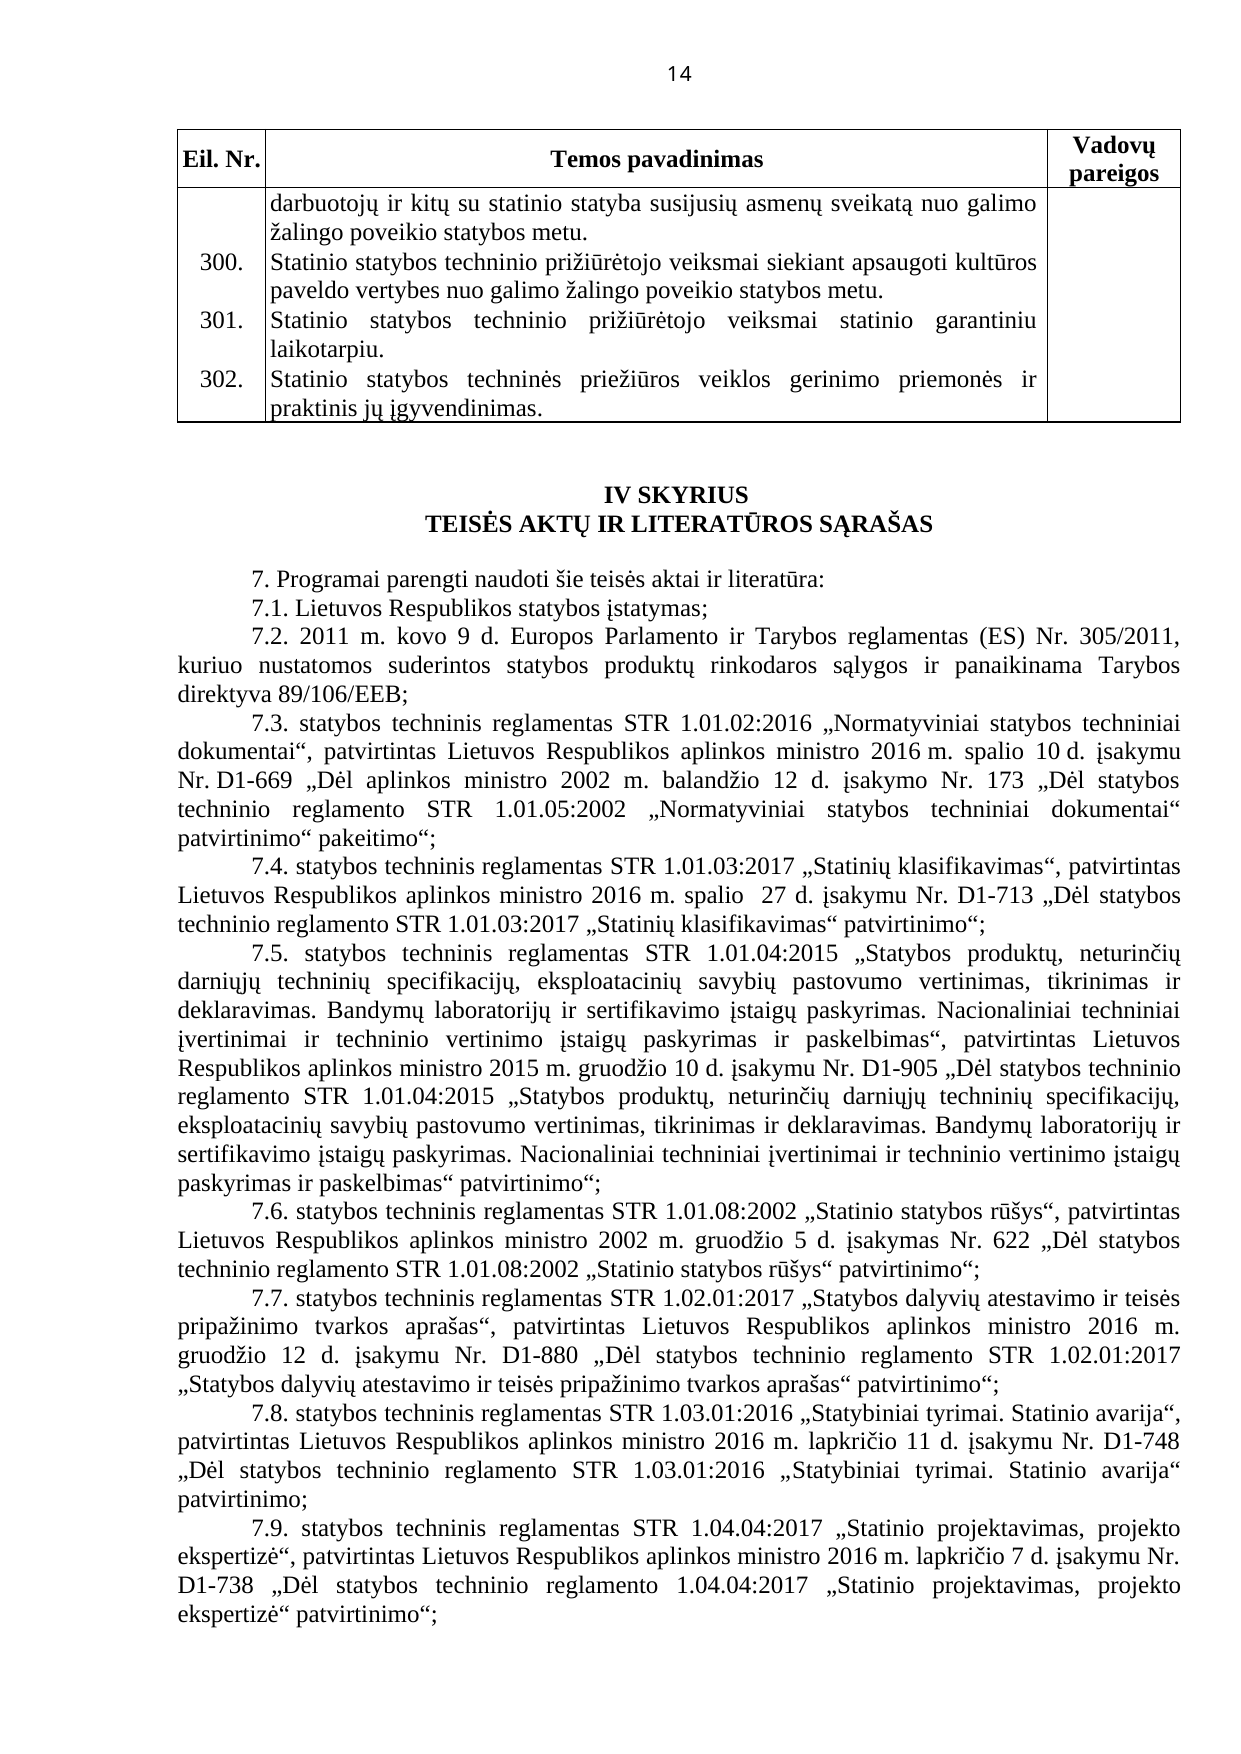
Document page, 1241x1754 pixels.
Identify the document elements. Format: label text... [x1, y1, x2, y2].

table_cell 302. [178, 363, 265, 421]
text 7.7. statybos techninis reglamentas STR 1.02.01:2017 „Statybos dalyvių atestavimo ir teisės pripažinimo tvarkos aprašas“, patvirtintas Lietuvos Respublikos aplinkos ministro 2016 m. gruodžio 12 d. įsakymu Nr. D1-880 „Dėl statybos techninio reglamento STR 1.02.01:2017 „Statybos dalyvių atestavimo ir teisės pripažinimo tvarkos aprašas“ patvirtinimo“; [177, 1283, 1181, 1398]
text 7.5. statybos techninis reglamentas STR 1.01.04:2015 „Statybos produktų, neturinčių darniųjų techninių specifikacijų, eksploatacinių savybių pastovumo vertinimas, tikrinimas ir deklaravimas. Bandymų laboratorijų ir sertifikavimo įstaigų paskyrimas. Nacionaliniai techniniai įvertinimai ir techninio vertinimo įstaigų paskyrimas ir paskelbimas“, patvirtintas Lietuvos Respublikos aplinkos ministro 2015 m. gruodžio 10 d. įsakymu Nr. D1-905 „Dėl statybos techninio reglamento STR 1.01.04:2015 „Statybos produktų, neturinčių darniųjų techninių specifikacijų, eksploatacinių savybių pastovumo vertinimas, tikrinimas ir deklaravimas. Bandymų laboratorijų ir sertifikavimo įstaigų paskyrimas. Nacionaliniai techniniai įvertinimai ir techninio vertinimo įstaigų paskyrimas ir paskelbimas“ patvirtinimo“; [177, 938, 1181, 1196]
table_cell Statinio statybos techninio prižiūrėtojo veiksmai statinio garantiniu laikotarpiu. [266, 304, 1047, 363]
text 7. Programai parengti naudoti šie teisės aktai ir literatūra: [177, 564, 1181, 593]
text 7.6. statybos techninis reglamentas STR 1.01.08:2002 „Statinio statybos rūšys“, patvirtintas Lietuvos Respublikos aplinkos ministro 2002 m. gruodžio 5 d. įsakymas Nr. 622 „Dėl statybos techninio reglamento STR 1.01.08:2002 „Statinio statybos rūšys“ patvirtinimo“; [177, 1196, 1181, 1283]
text 7.1. Lietuvos Respublikos statybos įstatymas; [177, 593, 1181, 621]
table_cell Statinio statybos techninio prižiūrėtojo veiksmai siekiant apsaugoti kultūros paveldo vertybes nuo galimo žalingo poveikio statybos metu. [266, 246, 1047, 304]
table_cell Statinio statybos techninės priežiūros veiklos gerinimo priemonės ir praktinis jų įgyvendinimas. [266, 363, 1047, 421]
text 7.3. statybos techninis reglamentas STR 1.01.02:2016 „Normatyviniai statybos techniniai dokumentai“, patvirtintas Lietuvos Respublikos aplinkos ministro 2016 m. spalio 10 d. įsakymu Nr. D1-669 „Dėl aplinkos ministro 2002 m. balandžio 12 d. įsakymo Nr. 173 „Dėl statybos techninio reglamento STR 1.01.05:2002 „Normatyviniai statybos techniniai dokumentai“ patvirtinimo“ pakeitimo“; [177, 708, 1181, 851]
table_cell 300. [178, 246, 265, 304]
table_cell darbuotojų ir kitų su statinio statyba susijusių asmenų sveikatą nuo galimo žalingo poveikio statybos metu. [266, 188, 1047, 246]
table_cell [1048, 188, 1180, 421]
table_header Temos pavadinimas [266, 130, 1047, 187]
text 7.2. 2011 m. kovo 9 d. Europos Parlamento ir Tarybos reglamentas (ES) Nr. 305/2011, kuriuo nustatomos suderintos statybos produktų rinkodaros sąlygos ir panaikinama Tarybos direktyva 89/106/EEB; [177, 621, 1181, 708]
table_cell [178, 188, 265, 246]
table_cell 301. [178, 304, 265, 363]
text IV SKYRIUS [177, 480, 1181, 509]
table_header Eil. Nr. [178, 130, 265, 187]
text 7.9. statybos techninis reglamentas STR 1.04.04:2017 „Statinio projektavimas, projekto ekspertizė“, patvirtintas Lietuvos Respublikos aplinkos ministro 2016 m. lapkričio 7 d. įsakymu Nr. D1-738 „Dėl statybos techninio reglamento 1.04.04:2017 „Statinio projektavimas, projekto ekspertizė“ patvirtinimo“; [177, 1513, 1181, 1628]
text 7.8. statybos techninis reglamentas STR 1.03.01:2016 „Statybiniai tyrimai. Statinio avarija“, patvirtintas Lietuvos Respublikos aplinkos ministro 2016 m. lapkričio 11 d. įsakymu Nr. D1-748 „Dėl statybos techninio reglamento STR 1.03.01:2016 „Statybiniai tyrimai. Statinio avarija“ patvirtinimo; [177, 1398, 1181, 1513]
text TEISĖS AKTŲ IR LITERATŪROS SĄRAŠAS [177, 509, 1181, 537]
text 7.4. statybos techninis reglamentas STR 1.01.03:2017 „Statinių klasifikavimas“, patvirtintas Lietuvos Respublikos aplinkos ministro 2016 m. spalio 27 d. įsakymu Nr. D1-713 „Dėl statybos techninio reglamento STR 1.01.03:2017 „Statinių klasifikavimas“ patvirtinimo“; [177, 851, 1181, 938]
table_header Vadovų pareigos [1048, 130, 1180, 187]
